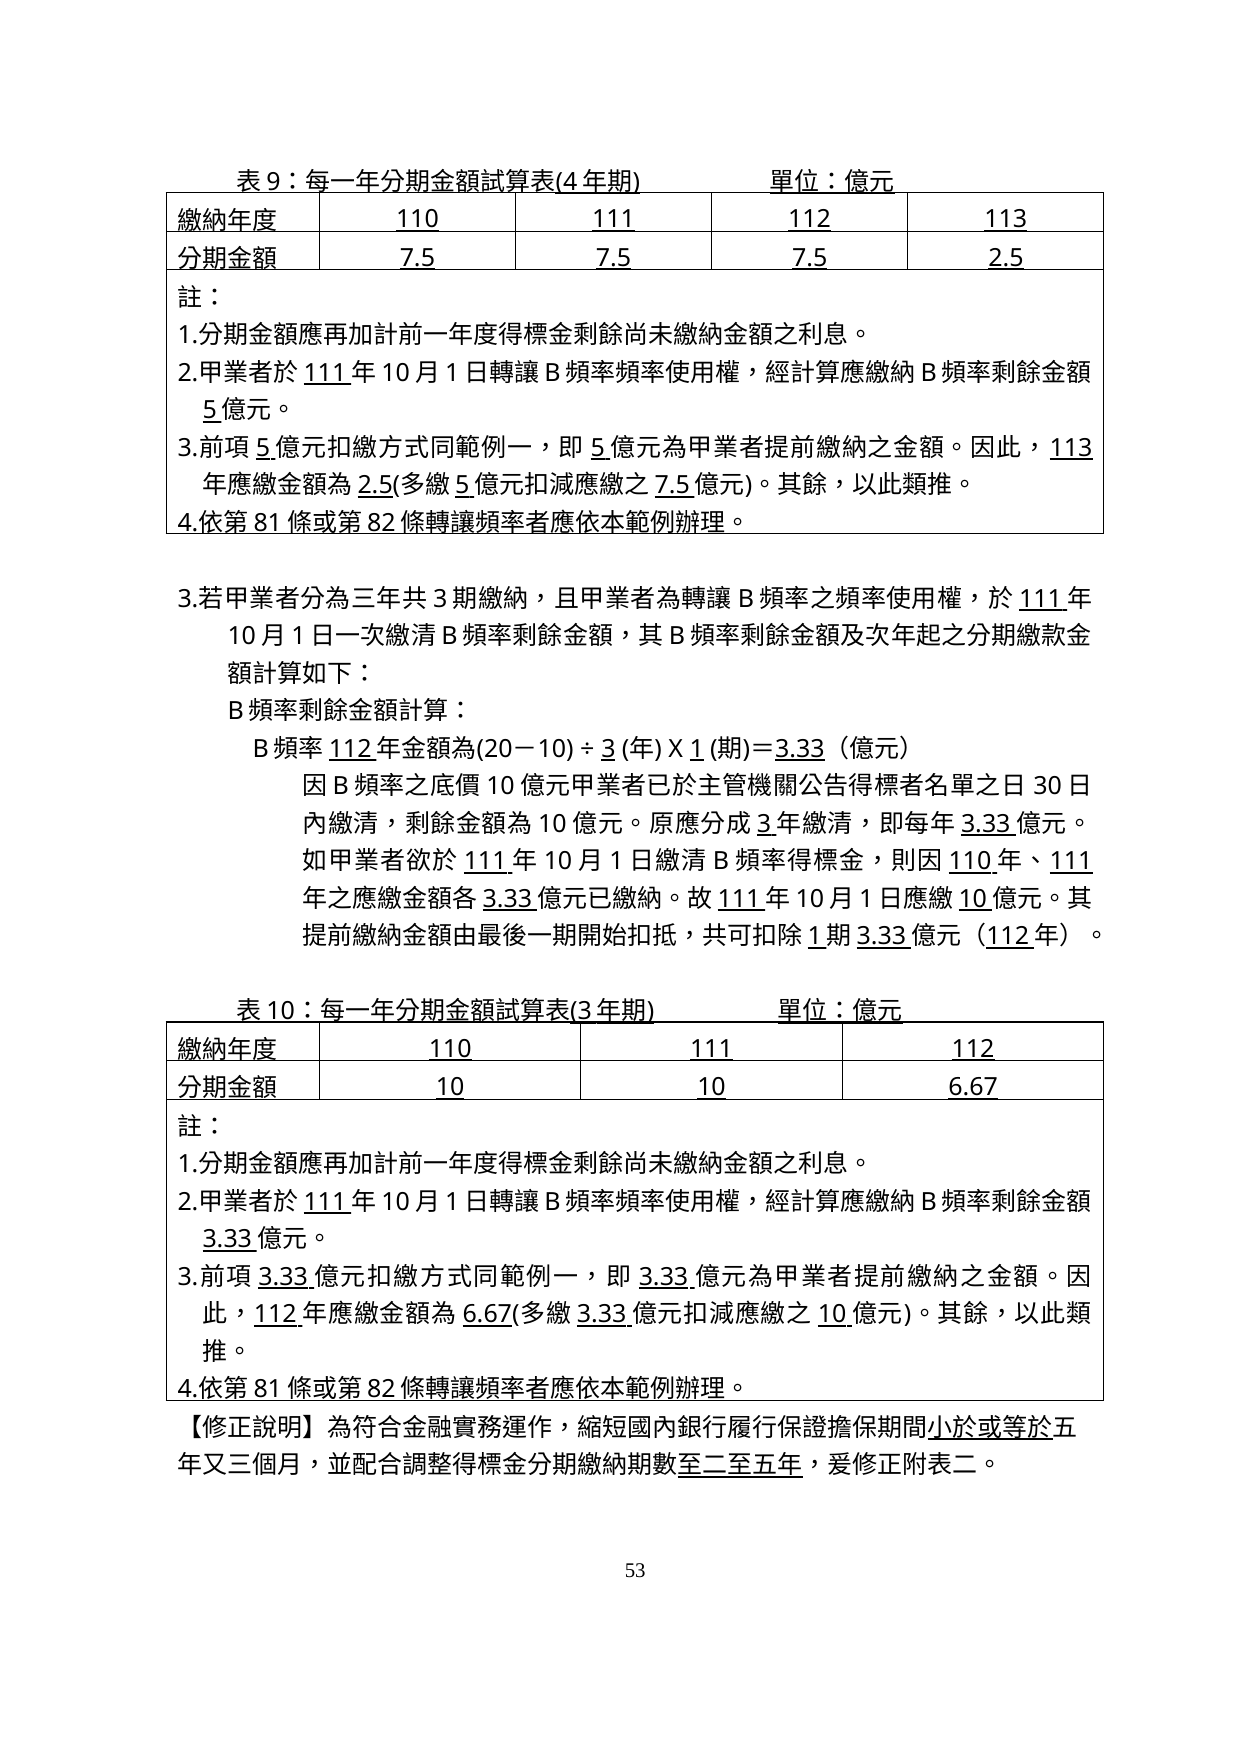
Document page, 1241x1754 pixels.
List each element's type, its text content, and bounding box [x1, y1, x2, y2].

list 因B頻率之底價10億元甲業者已於主管機關公告得標者名單之日30日內繳清，剩餘金額為10億元。原應分成3年繳清，即每年3.33億元。如甲業者欲於111年10月1日繳清B頻率得標金，則因110年、111年之應繳金額各3.33億元已繳納。故111年10月1日應繳10億元。其提前繳納金額由最後一期開始扣抵，共可扣除1期3.33億元（112年）。 [302, 759, 1092, 946]
table_cell 7.5 [320, 232, 515, 269]
table_cell 7.5 [712, 232, 907, 269]
table_cell 10 [320, 1061, 580, 1098]
text 【修正說明】為符合金融實務運作，縮短國內銀行履行保證擔保期間小於或等於五年又三個月，並配合調整得標金分期繳納期數至二至五年，爰修正附表二。 [177, 1401, 1092, 1476]
text B頻率剩餘金額計算： [227, 684, 1092, 721]
list 表10：每一年分期金額試算表(3年期) 單位：億元 [236, 984, 1092, 1021]
table_header 111 [516, 193, 711, 231]
table_cell 7.5 [516, 232, 711, 269]
table_cell 註： 1.分期金額應再加計前一年度得標金剩餘尚未繳納金額之利息。 2.甲業者於111年10月1日轉讓B頻率頻率使用權，經計算應繳納B頻率剩餘金額5億元。 3.前項5億元扣繳方式同範例一，即5億元為甲業者提前繳納之金額。因此，113年應繳金額為2.5(多繳5億元扣減應繳之7.5億元)。其餘，以此類推。 4.依第81條或第82條轉讓頻率者應依本範例辦理。 [167, 270, 1103, 533]
table_header 110 [320, 193, 515, 231]
table_cell 2.5 [908, 232, 1103, 269]
table_header 111 [581, 1023, 842, 1060]
table_header 110 [320, 1023, 580, 1060]
list 表9：每一年分期金額試算表(4年期) 單位：億元 [236, 155, 1092, 192]
table_cell 註： 1.分期金額應再加計前一年度得標金剩餘尚未繳納金額之利息。 2.甲業者於111年10月1日轉讓B頻率頻率使用權，經計算應繳納B頻率剩餘金額3.33億元。 3.前項3.33億元扣繳方式同範例一，即3.33億元為甲業者提前繳納之金額。因此，112年應繳金額為6.67(多繳3.33億元扣減應繳之10億元)。其餘，以此類推。 4.依第81條或第82條轉讓頻率者應依本範例辦理。 [167, 1100, 1103, 1399]
list B頻率112年金額為(20－10) ÷ 3 (年) X 1 (期)＝3.33（億元） [252, 721, 1092, 759]
table_cell 10 [581, 1061, 842, 1098]
table_header 112 [712, 193, 907, 231]
table_header 繳納年度 [167, 1023, 319, 1060]
table_cell 6.67 [843, 1061, 1103, 1098]
table_cell 分期金額 [167, 232, 319, 269]
table_header 繳納年度 [167, 193, 319, 231]
table_header 113 [908, 193, 1103, 231]
list 3.若甲業者分為三年共3期繳納，且甲業者為轉讓B頻率之頻率使用權，於111年10月1日一次繳清B頻率剩餘金額，其B頻率剩餘金額及次年起之分期繳款金額計算如下： [177, 571, 1092, 684]
table_header 112 [843, 1023, 1103, 1060]
table_cell 分期金額 [167, 1061, 319, 1098]
